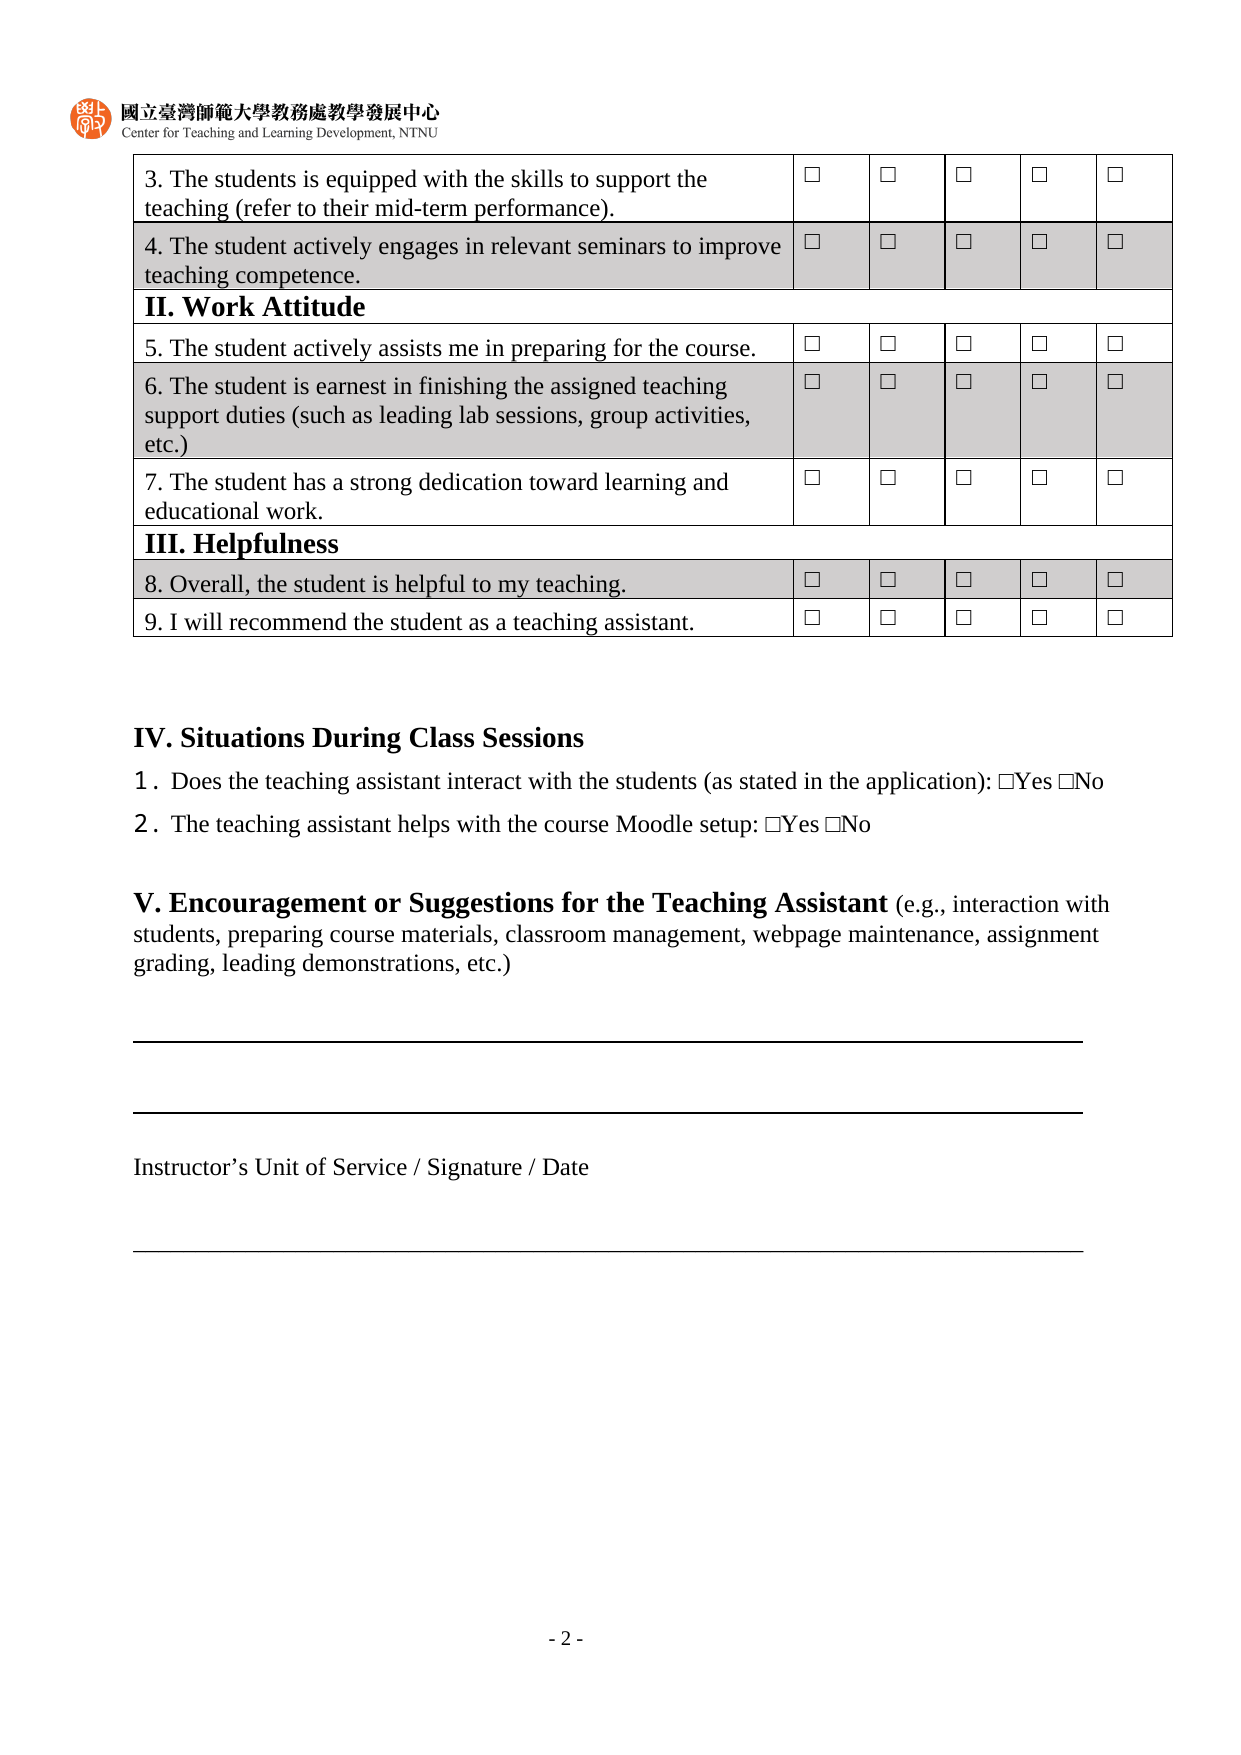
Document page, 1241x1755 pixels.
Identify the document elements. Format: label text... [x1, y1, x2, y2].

table_cell □ [870, 324, 944, 362]
table_cell □ [794, 560, 869, 598]
table_cell □ [870, 599, 944, 636]
list Does the teaching assistant interact with the students (as stated in the application): □Yes □No [133, 763, 1126, 797]
table_cell 3. The students is equipped with the skills to support the teaching (refer to their mid-term performance). [134, 155, 793, 221]
table_cell 9. I will recommend the student as a teaching assistant. [134, 599, 793, 636]
table_cell □ [1097, 599, 1172, 636]
text ____________________________________________________________________________ [133, 1226, 1126, 1255]
table_cell □ [1097, 560, 1172, 598]
table_cell □ [1097, 223, 1172, 288]
table_cell □ [870, 560, 944, 598]
table_cell □ [946, 459, 1020, 525]
table_cell □ [946, 599, 1020, 636]
table_cell □ [946, 363, 1020, 457]
table_cell □ [1021, 599, 1096, 636]
table_cell □ [794, 155, 869, 221]
list The teaching assistant helps with the course Moodle setup: □Yes □No [133, 806, 1126, 839]
table_cell □ [1021, 459, 1096, 525]
table_cell □ [1021, 223, 1096, 288]
table_cell □ [1021, 155, 1096, 221]
table_cell 4. The student actively engages in relevant seminars to improve teaching competence. [134, 223, 793, 288]
table_cell 6. The student is earnest in finishing the assigned teaching support duties (such as leading lab sessions, group activities, etc.) [134, 363, 793, 457]
table_cell □ [946, 324, 1020, 362]
table_cell II. Work Attitude [134, 290, 1172, 323]
table_cell 5. The student actively assists me in preparing for the course. [134, 324, 793, 362]
table_cell □ [794, 459, 869, 525]
table_cell □ [946, 155, 1020, 221]
text Instructor’s Unit of Service / Signature / Date [133, 1152, 1126, 1180]
table_cell □ [794, 363, 869, 457]
table_cell □ [1097, 459, 1172, 525]
table_cell □ [794, 223, 869, 288]
table_cell □ [1021, 324, 1096, 362]
table_cell 8. Overall, the student is helpful to my teaching. [134, 560, 793, 598]
table_cell □ [870, 223, 944, 288]
table_cell □ [1097, 155, 1172, 221]
table_cell □ [870, 155, 944, 221]
table_cell III. Helpfulness [134, 526, 1172, 559]
table_cell □ [870, 459, 944, 525]
table_cell 7. The student has a strong dedication toward learning and educational work. [134, 459, 793, 525]
table_cell □ [1097, 363, 1172, 457]
table_cell □ [1097, 324, 1172, 362]
table_cell □ [946, 560, 1020, 598]
table_cell □ [794, 324, 869, 362]
text IV. Situations During Class Sessions [133, 721, 1126, 754]
table_cell □ [870, 363, 944, 457]
text V. Encouragement or Suggestions for the Teaching Assistant (e.g., interaction with students, preparing course materials, classroom management, webpage maintenance, assignment grading, leading demonstrations, etc.) [133, 886, 1126, 977]
table_cell □ [946, 223, 1020, 288]
table_cell □ [794, 599, 869, 636]
table_cell □ [1021, 560, 1096, 598]
table_cell □ [1021, 363, 1096, 457]
